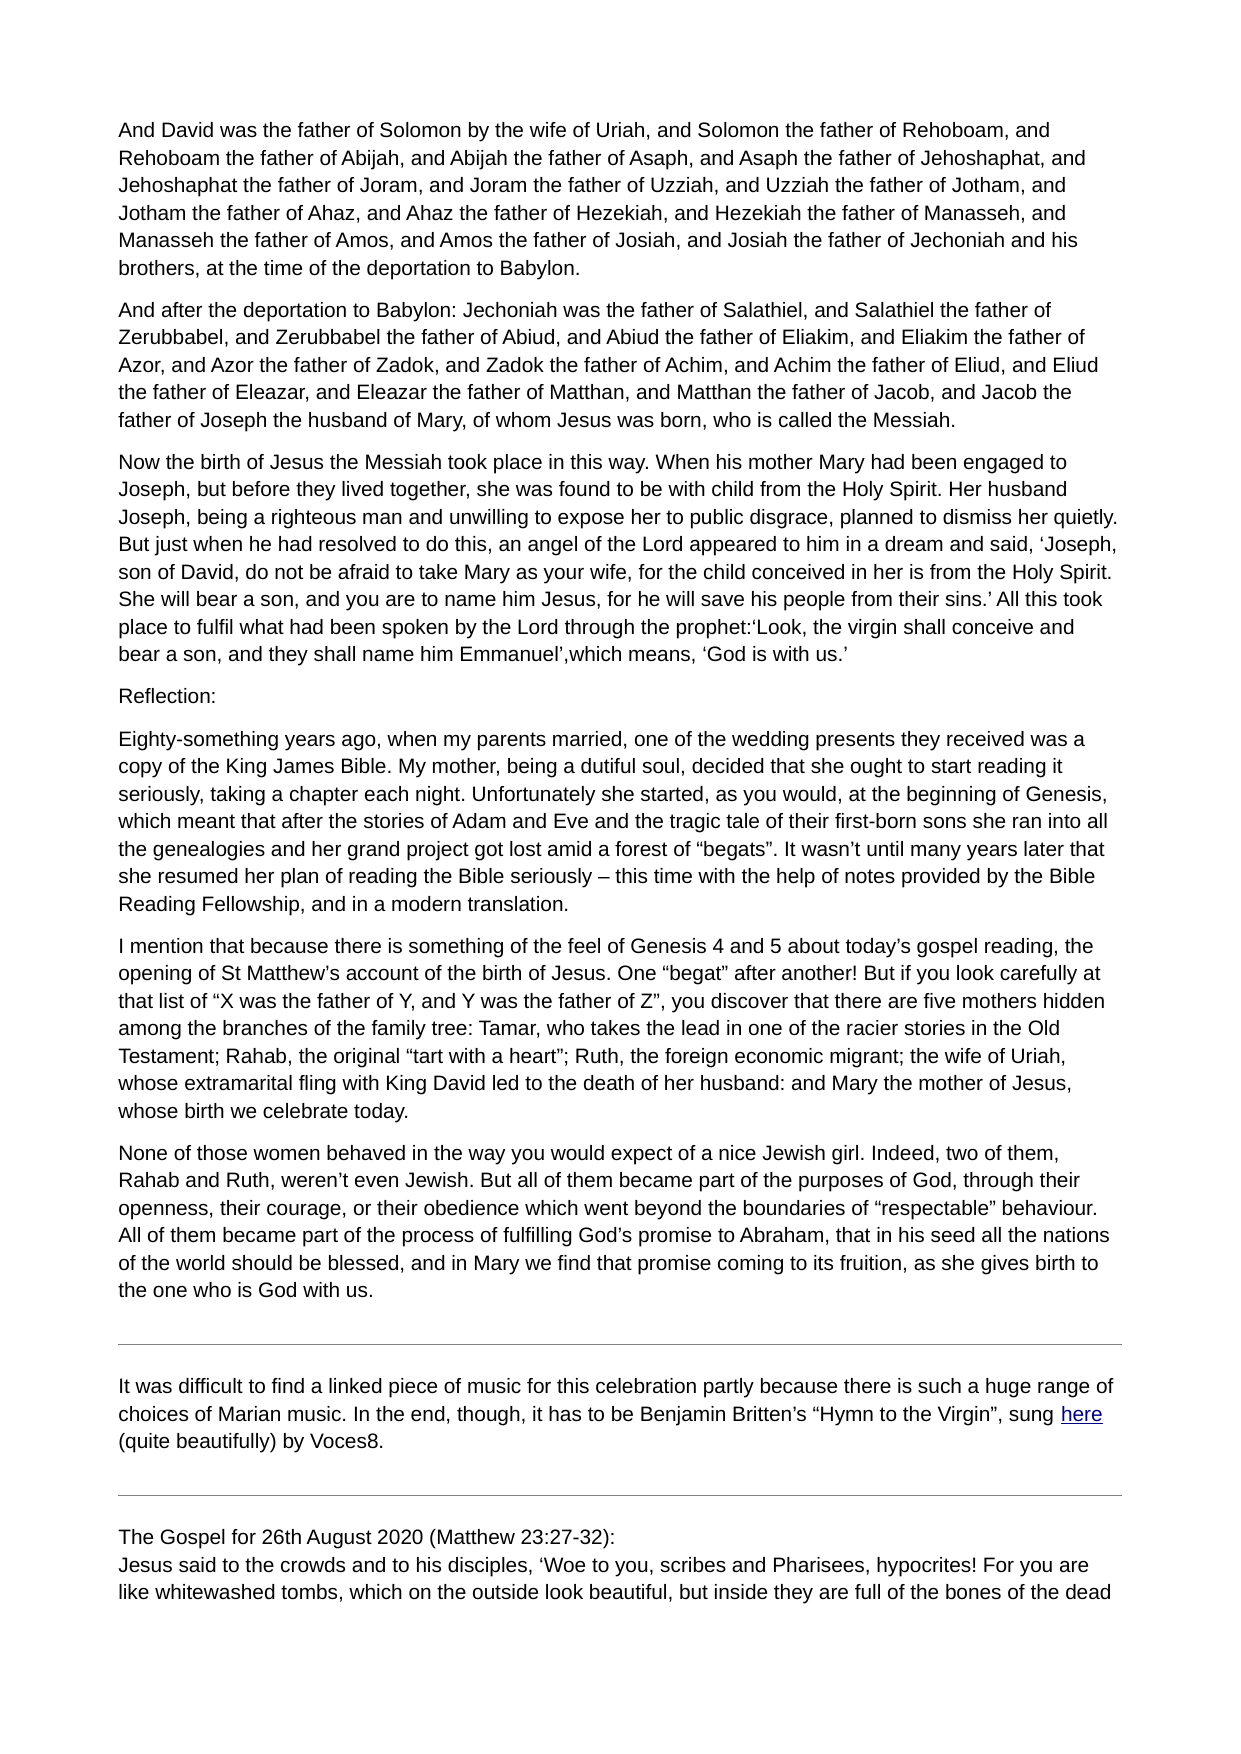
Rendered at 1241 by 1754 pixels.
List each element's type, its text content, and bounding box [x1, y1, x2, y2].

text Eighty-something years ago, when my parents married, one of the wedding presents they received was a copy of the King James Bible. My mother, being a dutiful soul, decided that she ought to start reading it seriously, taking a chapter each night. Unfortunately she started, as you would, at the beginning of Genesis, which meant that after the stories of Adam and Eve and the tragic tale of their first-born sons she ran into all the genealogies and her grand project got lost amid a forest of “begats”. It wasn’t until many years later that she resumed her plan of reading the Bible seriously – this time with the help of notes provided by the Bible Reading Fellowship, and in a modern translation. [118, 726, 1122, 915]
text And after the deportation to Babylon: Jechoniah was the father of Salathiel, and Salathiel the father of Zerubbabel, and Zerubbabel the father of Abiud, and Abiud the father of Eliakim, and Eliakim the father of Azor, and Azor the father of Zadok, and Zadok the father of Achim, and Achim the father of Eliud, and Eliud the father of Eleazar, and Eleazar the father of Matthan, and Matthan the father of Jacob, and Jacob the father of Joseph the husband of Mary, of whom Jesus was born, who is called the Messiah. [118, 298, 1122, 432]
text I mention that because there is something of the feel of Genesis 4 and 5 about today’s gospel reading, the opening of St Matthew’s account of the birth of Jesus. One “begat” after another! But if you look carefully at that list of “X was the father of Y, and Y was the father of Z”, you discover that there are five mothers hidden among the branches of the family tree: Tamar, who takes the lead in one of the racier stories in the Old Testament; Rahab, the original “tart with a heart”; Ruth, the foreign economic migrant; the wife of Uriah, whose extramarital fling with King David led to the death of her husband: and Mary the mother of Jesus, whose birth we celebrate today. [118, 933, 1122, 1122]
text Now the birth of Jesus the Messiah took place in this way. When his mother Mary had been engaged to Joseph, but before they lived together, she was found to be with child from the Holy Spirit. Her husband Joseph, being a righteous man and unwilling to expose her to public disgrace, planned to dismiss her quietly. But just when he had resolved to do this, an angel of the Lord appeared to him in a dream and said, ‘Joseph, son of David, do not be afraid to take Mary as your wife, for the child conceived in her is from the Holy Spirit. She will bear a son, and you are to name him Jesus, for he will save his people from their sins.’ All this took place to fulfil what had been spoken by the Lord through the prophet:‘Look, the virgin shall conceive and bear a son, and they shall name him Emmanuel’,which means, ‘God is with us.’ [118, 450, 1122, 666]
text Reflection: [118, 684, 1122, 708]
text None of those women behaved in the way you would expect of a nice Jewish girl. Indeed, two of them, Rahab and Ruth, weren’t even Jewish. But all of them became part of the purposes of God, through their openness, their courage, or their obedience which went beyond the boundaries of “respectable” behaviour. All of them became part of the process of fulfilling God’s promise to Abraham, that in his seed all the nations of the world should be blessed, and in Mary we find that promise coming to its fruition, as she gives birth to the one who is God with us. [118, 1141, 1122, 1302]
text The Gospel for 26th August 2020 (Matthew 23:27-32): Jesus said to the crowds and to his disciples, ‘Woe to you, scribes and Pharisees, hypocrites! For you are like whitewashed tombs, which on the outside look beautiful, but inside they are full of the bones of the dead [118, 1525, 1122, 1604]
text And David was the father of Solomon by the wife of Uriah, and Solomon the father of Rehoboam, and Rehoboam the father of Abijah, and Abijah the father of Asaph, and Asaph the father of Jehoshaphat, and Jehoshaphat the father of Joram, and Joram the father of Uzziah, and Uzziah the father of Jotham, and Jotham the father of Ahaz, and Ahaz the father of Hezekiah, and Hezekiah the father of Manasseh, and Manasseh the father of Amos, and Amos the father of Josiah, and Josiah the father of Jechoniah and his brothers, at the time of the deportation to Babylon. [118, 118, 1122, 279]
text It was difficult to find a linked piece of music for this celebration partly because there is such a huge range of choices of Marian music. In the end, though, it has to be Benjamin Britten’s “Hymn to the Virgin”, sung here (quite beautifully) by Voces8. [118, 1374, 1122, 1453]
